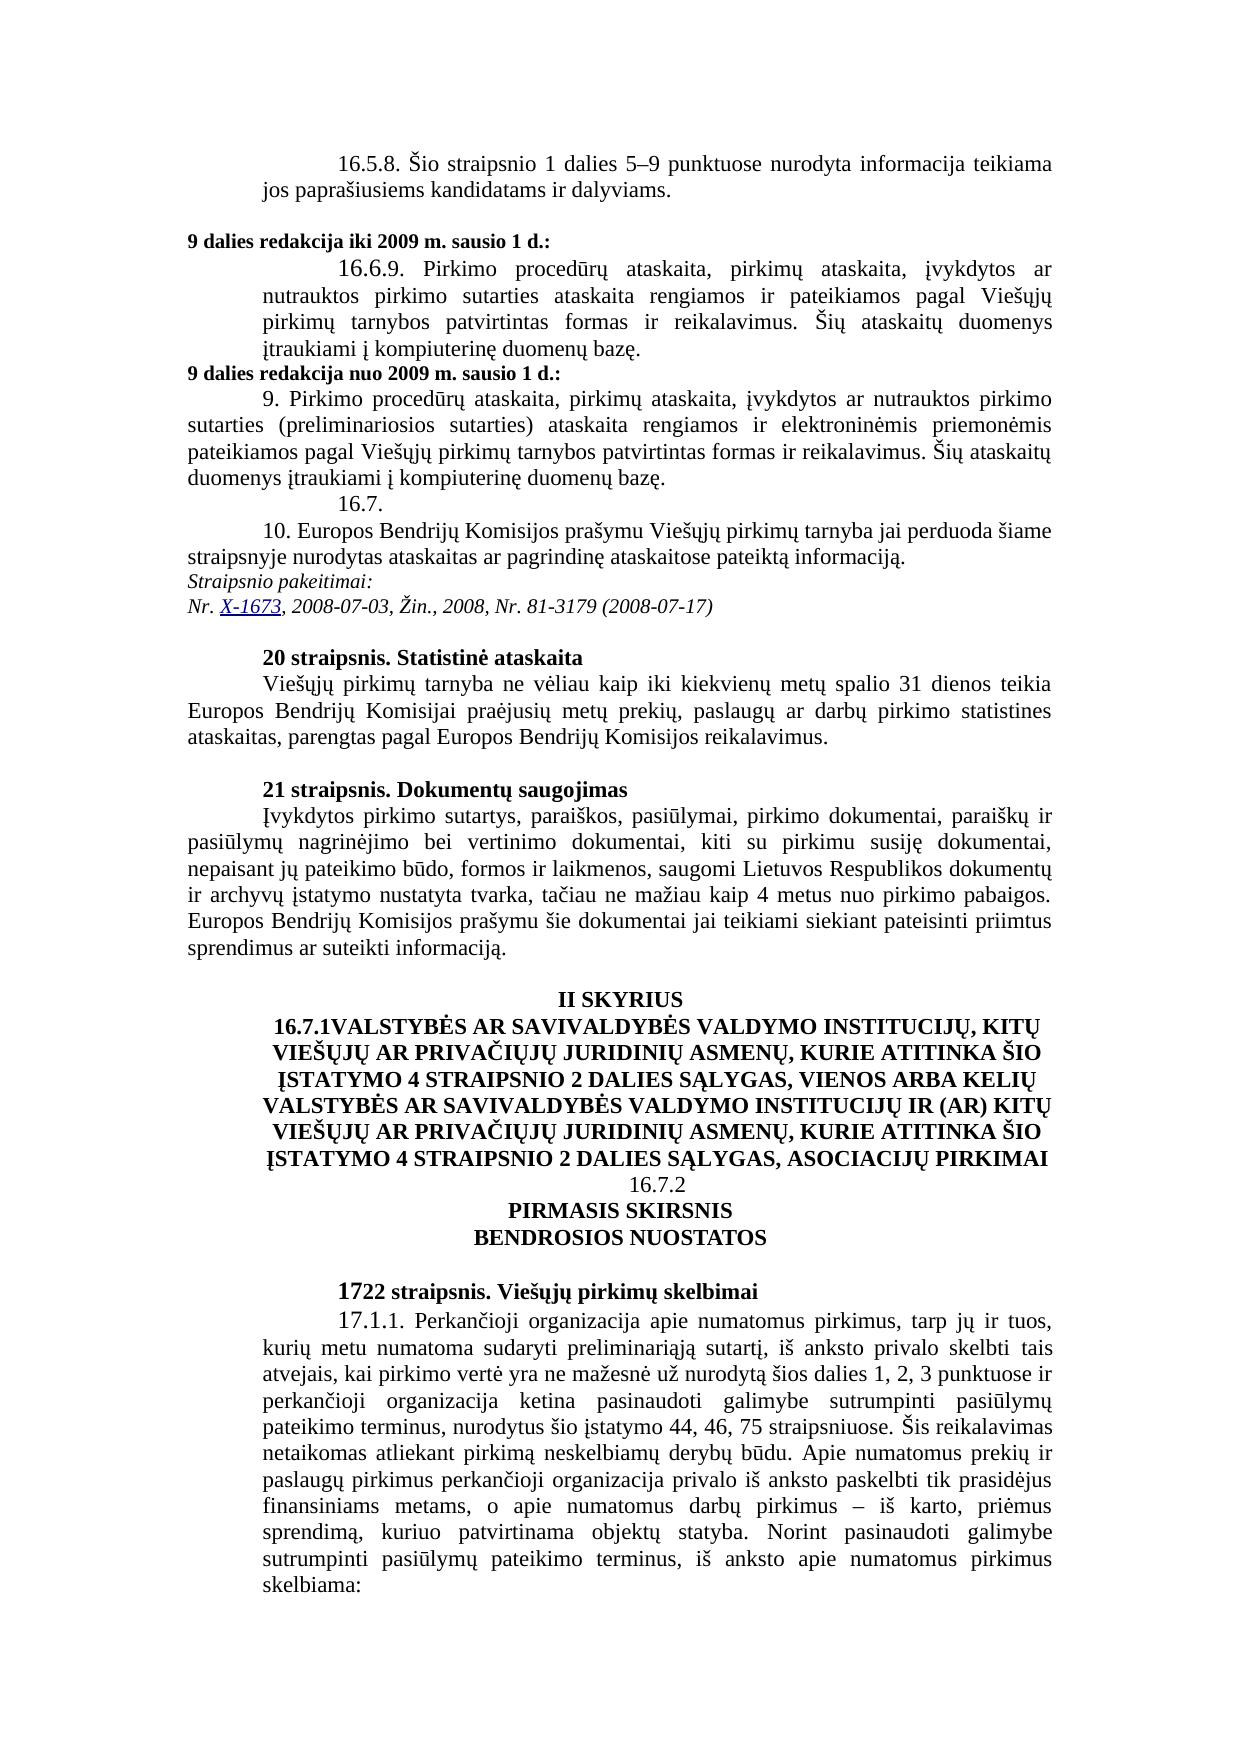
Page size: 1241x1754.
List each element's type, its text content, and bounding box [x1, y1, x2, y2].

text 9 dalies redakcija nuo 2009 m. sausio 1 d.: [187, 361, 1053, 385]
text Nr. X-1673, 2008-07-03, Žin., 2008, Nr. 81-3179 (2008-07-17) [187, 593, 1053, 618]
text 9. Pirkimo procedūrų ataskaita, pirkimų ataskaita, įvykdytos ar nutrauktos pirkimo sutarties (preliminariosios sutarties) ataskaita rengiamos ir elektroninėmis priemonėmis pateikiamos pagal Viešųjų pirkimų tarnybos patvirtintas formas ir reikalavimus. Šių ataskaitų duomenys įtraukiami į kompiuterinę duomenų bazę. [187, 385, 1053, 490]
text Viešųjų pirkimų tarnyba ne vėliau kaip iki kiekvienų metų spalio 31 dienos teikia Europos Bendrijų Komisijai praėjusių metų prekių, paslaugų ar darbų pirkimo statistines ataskaitas, parengtas pagal Europos Bendrijų Komisijos reikalavimus. [187, 670, 1053, 749]
subtitle 1. Perkančioji organizacija apie numatomus pirkimus, tarp jų ir tuos, kurių metu numatoma sudaryti preliminariąją sutartį, iš anksto privalo skelbti tais atvejais, kai pirkimo vertė yra ne mažesnė už nurodytą šios dalies 1, 2, 3 punktuose ir perkančioji organizacija ketina pasinaudoti galimybe sutrumpinti pasiūlymų pateikimo terminus, nurodytus šio įstatymo 44, 46, 75 straipsniuose. Šis reikalavimas netaikomas atliekant pirkimą neskelbiamų derybų būdu. Apie numatomus prekių ir paslaugų pirkimus perkančioji organizacija privalo iš anksto paskelbti tik prasidėjus finansiniams metams, o apie numatomus darbų pirkimus – iš karto, priėmus sprendimą, kuriuo patvirtinama objektų statyba. Norint pasinaudoti galimybe sutrumpinti pasiūlymų pateikimo terminus, iš anksto apie numatomus pirkimus skelbiama: [187, 1305, 1053, 1597]
text 21 straipsnis. Dokumentų saugojimas [187, 776, 1053, 802]
subtitle 8. Šio straipsnio 1 dalies 5–9 punktuose nurodyta informacija teikiama jos paprašiusiems kandidatams ir dalyviams. [187, 150, 1053, 203]
text 20 straipsnis. Statistinė ataskaita [187, 644, 1053, 670]
text 10. Europos Bendrijų Komisijos prašymu Viešųjų pirkimų tarnyba jai perduoda šiame straipsnyje nurodytas ataskaitas ar pagrindinę ataskaitose pateiktą informaciją. [187, 517, 1053, 569]
text II SKYRIUS [187, 987, 1053, 1013]
subtitle 22 straipsnis. Viešųjų pirkimų skelbimai [187, 1276, 1053, 1305]
text 9 dalies redakcija iki 2009 m. sausio 1 d.: [187, 229, 1053, 253]
text Straipsnio pakeitimai: [187, 569, 1053, 593]
text Įvykdytos pirkimo sutartys, paraiškos, pasiūlymai, pirkimo dokumentai, paraiškų ir pasiūlymų nagrinėjimo bei vertinimo dokumentai, kiti su pirkimu susiję dokumentai, nepaisant jų pateikimo būdo, formos ir laikmenos, saugomi Lietuvos Respublikos dokumentų ir archyvų įstatymo nustatyta tvarka, tačiau ne mažiau kaip 4 metus nuo pirkimo pabaigos. Europos Bendrijų Komisijos prašymu šie dokumentai jai teikiami siekiant pateisinti priimtus sprendimus ar suteikti informaciją. [187, 802, 1053, 960]
subtitle BENDROSIOS NUOSTATOS [187, 1224, 1053, 1250]
subtitle 9. Pirkimo procedūrų ataskaita, pirkimų ataskaita, įvykdytos ar nutrauktos pirkimo sutarties ataskaita rengiamos ir pateikiamos pagal Viešųjų pirkimų tarnybos patvirtintas formas ir reikalavimus. Šių ataskaitų duomenys įtraukiami į kompiuterinę duomenų bazę. [187, 253, 1053, 361]
subtitle VALSTYBĖS AR SAVIVALDYBės VALDYMO INSTITUCIJŲ, KITŲ VIEŠŲJŲ AR PRIVAČIŲJŲ JURIDINIŲ ASMENŲ, kurie atitinka šio įstatymo 4 straipsnio 2 dalies sąlygas, VIENOS ARBA KELIŲ VALSTYBĖS AR SAVIVALDYBĖS VALDYMO INSTITUCIJŲ IR (AR) KITŲ VIEŠŲJŲ AR PRIVAČIŲJŲ JURIDINIŲ ASMENŲ, kurie atitinka šio įstatymo 4 straipsnio 2 dalies sąlygas, ASOCIACIJŲ PIRKIMAI [187, 1013, 1053, 1171]
subtitle PIRMASIS SKIRSNIS [187, 1197, 1053, 1224]
